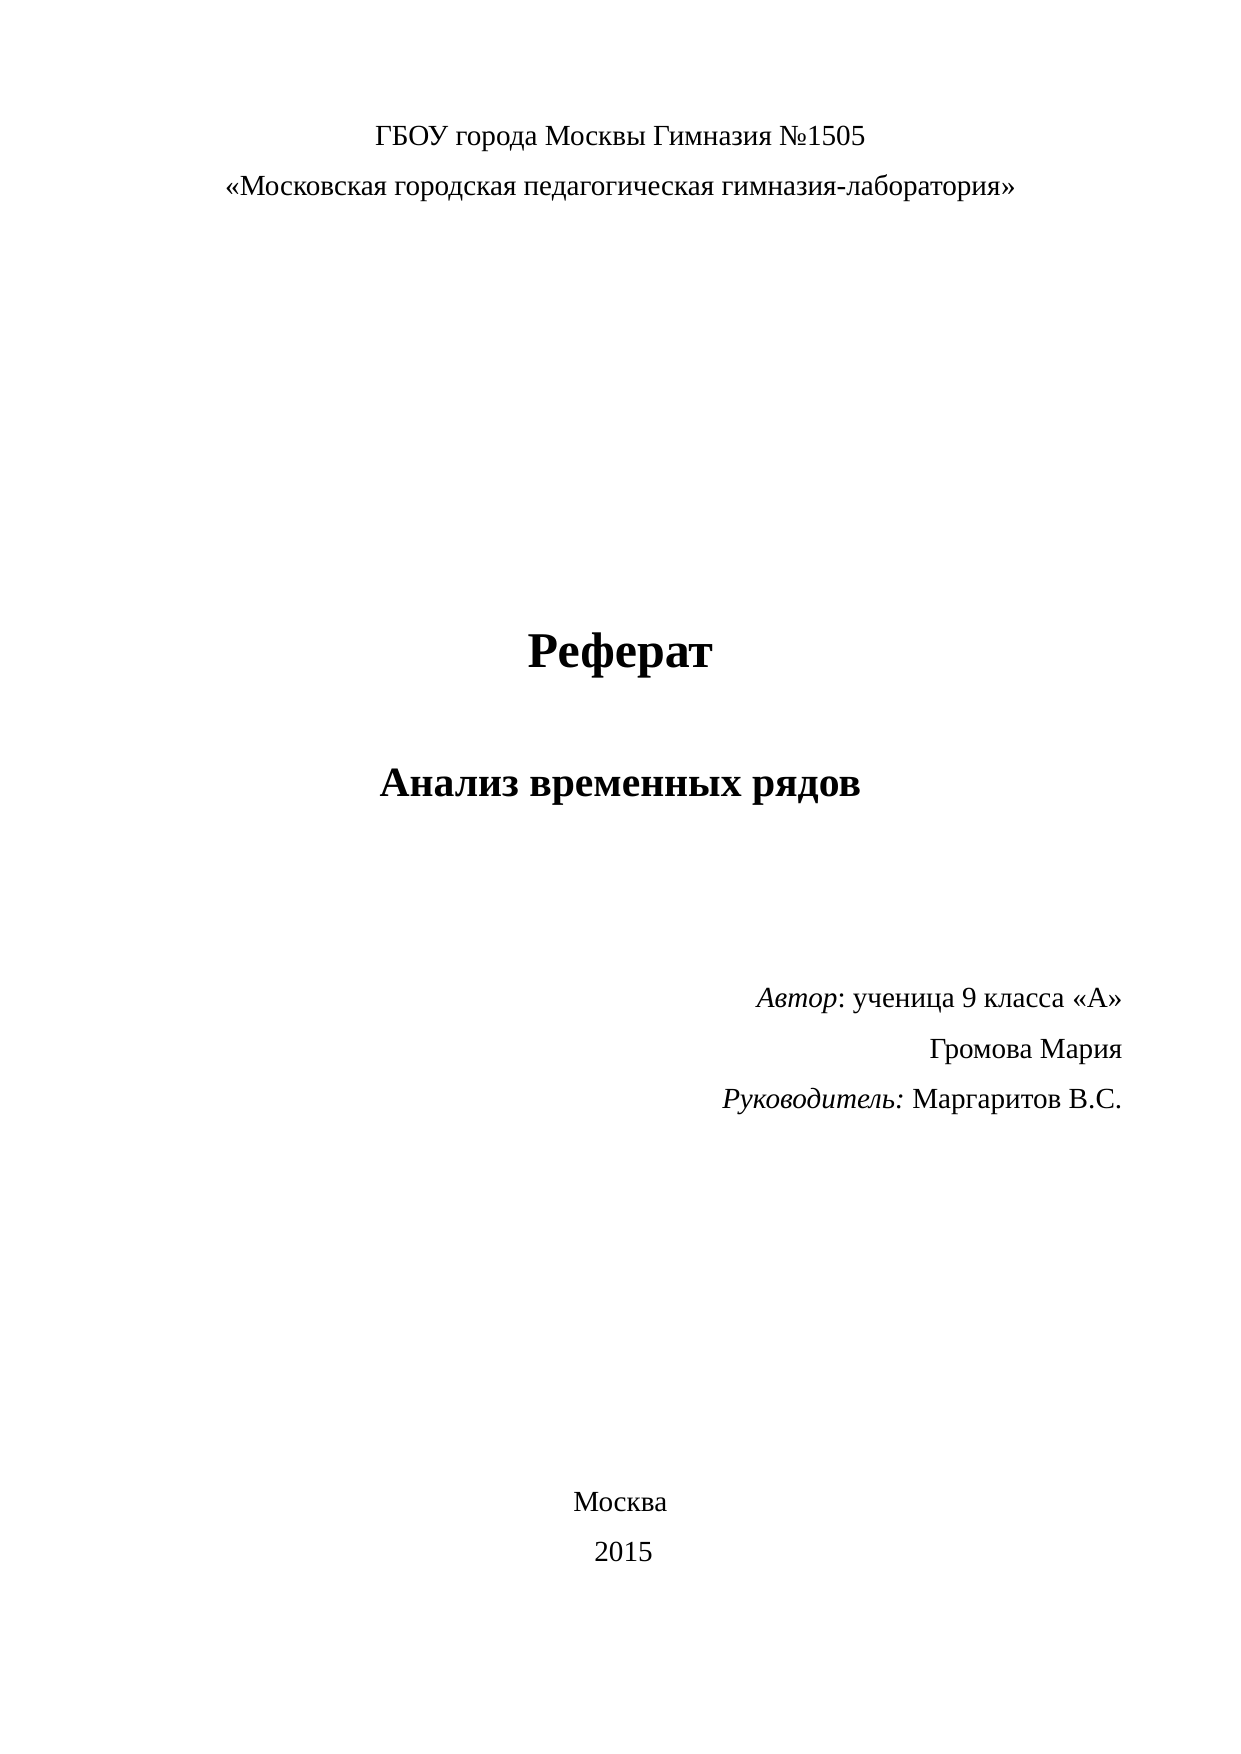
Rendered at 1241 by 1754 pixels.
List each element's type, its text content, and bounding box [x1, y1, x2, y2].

text Громова Мария [118, 1031, 1122, 1064]
text Автор: ученица 9 класса «А» [118, 981, 1122, 1014]
text ГБОУ города Москвы Гимназия №1505 [118, 118, 1122, 152]
text 2015 [124, 1534, 1122, 1568]
text Реферат [118, 621, 1122, 679]
text Руководитель: Маргаритов В.С. [118, 1081, 1122, 1115]
text Москва [118, 1484, 1122, 1517]
text Анализ временных рядов [118, 758, 1122, 806]
text «Московская городская педагогическая гимназия-лаборатория» [118, 168, 1122, 202]
